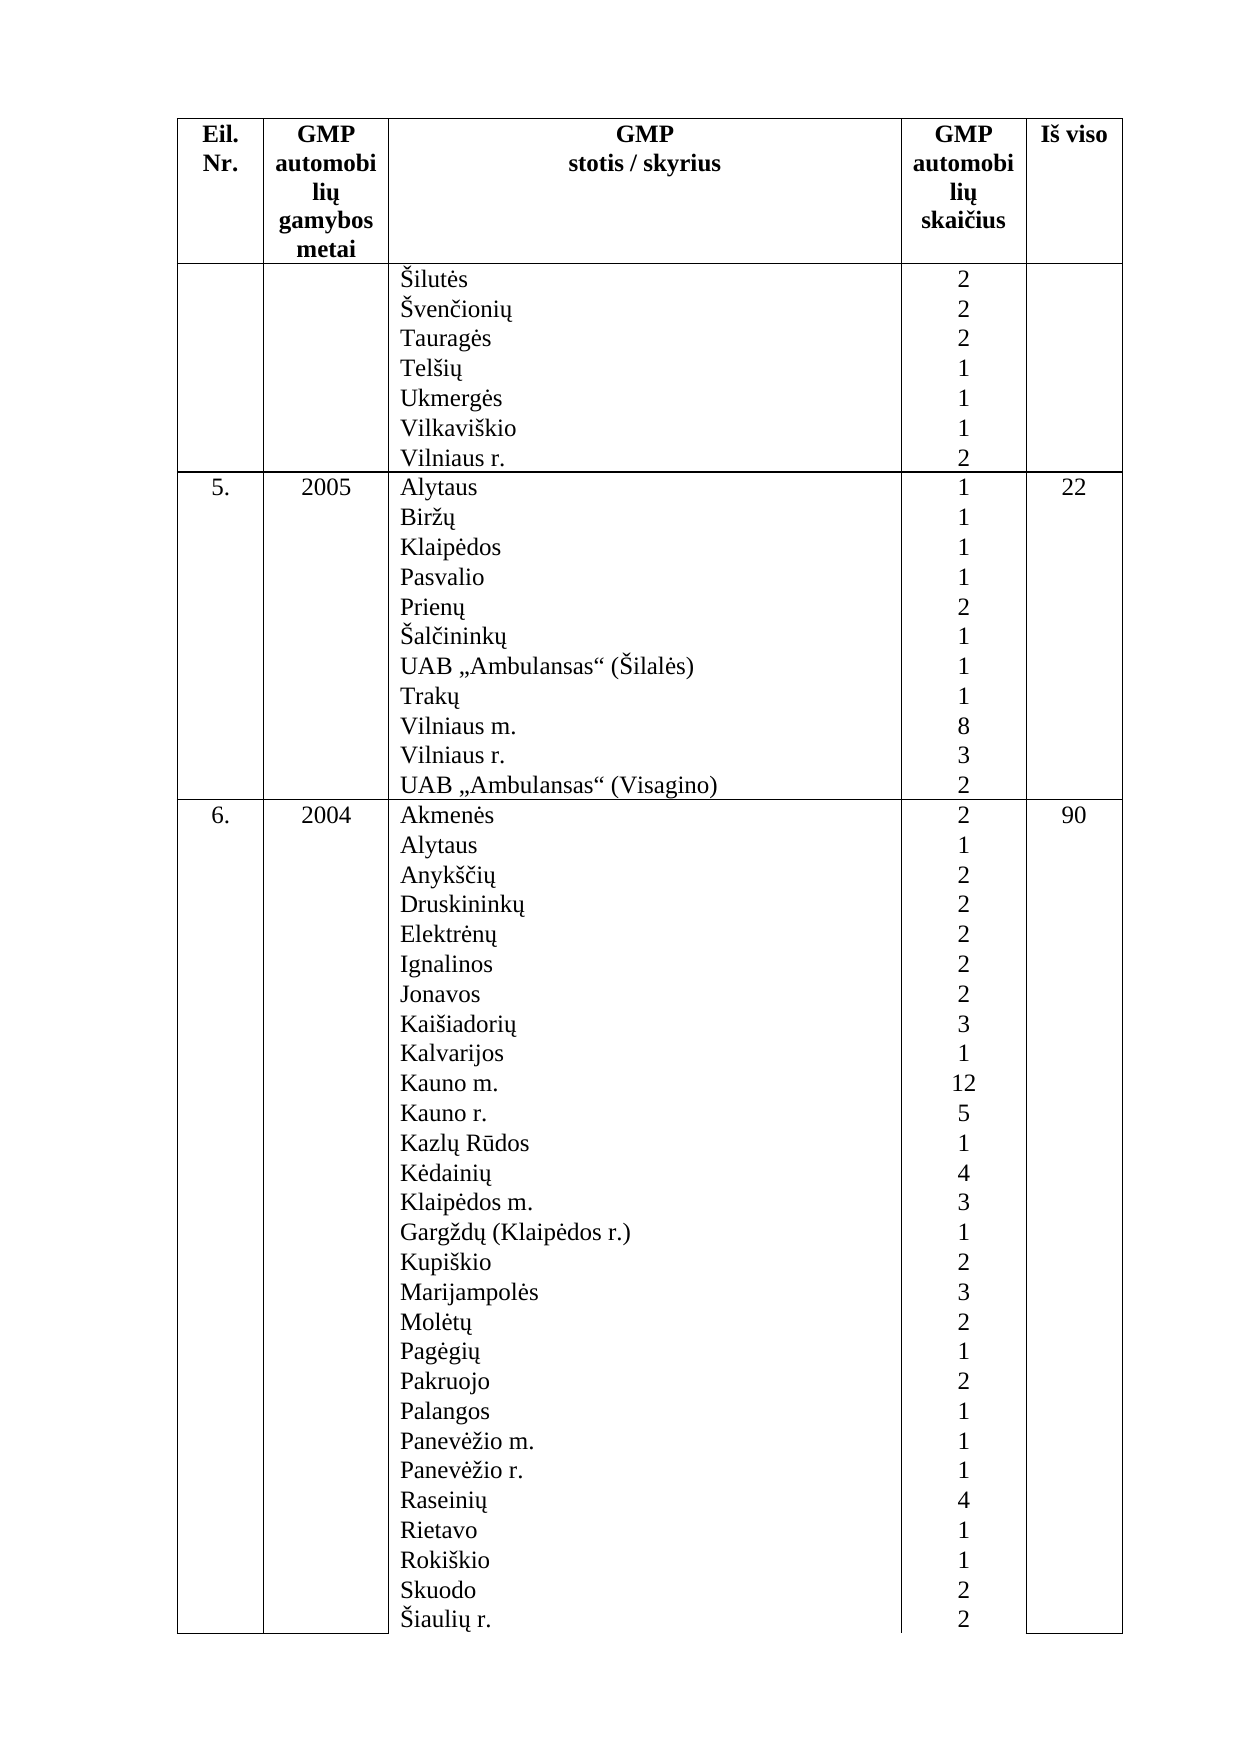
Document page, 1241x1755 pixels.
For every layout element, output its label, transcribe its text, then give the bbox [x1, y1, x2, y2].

table_cell Švenčionių [389, 293, 901, 322]
table_cell Alytaus [389, 829, 901, 859]
table_cell 1 [902, 412, 1026, 442]
table_cell [1123, 1038, 1134, 1067]
table_cell 2 [902, 293, 1026, 322]
table_cell Vilniaus r. [389, 442, 901, 471]
table_cell Biržų [389, 501, 901, 531]
table_cell [1123, 1008, 1134, 1037]
table_cell 1 [902, 352, 1026, 382]
table_cell [1123, 650, 1134, 680]
table_cell Raseinių [389, 1484, 901, 1514]
table_cell 5 [902, 1097, 1026, 1127]
table_cell [1123, 1574, 1134, 1603]
table_cell 2 [902, 918, 1026, 948]
table_header GMP automobilių skaičius [902, 119, 1026, 263]
table_cell 2 [902, 1365, 1026, 1395]
table_cell 1 [902, 1216, 1026, 1246]
table_cell 2 [902, 889, 1026, 918]
table_cell Klaipėdos [389, 531, 901, 561]
table_cell [1123, 740, 1134, 769]
table_cell 2 [902, 1246, 1026, 1276]
table_cell Rietavo [389, 1514, 901, 1544]
table_cell 4 [902, 1484, 1026, 1514]
table_header GMP stotis / skyrius [389, 119, 901, 263]
table_cell 1 [902, 1425, 1026, 1454]
table_cell Pagėgių [389, 1335, 901, 1365]
table_header [1123, 118, 1134, 263]
table_cell [1123, 1097, 1134, 1127]
table_cell 1 [902, 382, 1026, 412]
table_cell 8 [902, 710, 1026, 739]
table_cell [1123, 1395, 1134, 1425]
table_cell Šalčininkų [389, 620, 901, 650]
table_cell Šilutės [389, 264, 901, 293]
table_cell UAB „Ambulansas“ (Šilalės) [389, 650, 901, 680]
table_cell [1123, 1365, 1134, 1395]
table_cell Kaišiadorių [389, 1008, 901, 1037]
table_header Iš viso [1027, 119, 1122, 263]
table_cell [178, 264, 263, 471]
table_cell Trakų [389, 680, 901, 710]
table_cell [1123, 471, 1134, 501]
table_cell [1123, 1067, 1134, 1097]
table_cell Vilkaviškio [389, 412, 901, 442]
table_cell Klaipėdos m. [389, 1186, 901, 1216]
table_cell 6. [178, 800, 263, 1633]
table_cell 5. [178, 473, 263, 799]
table_cell 90 [1027, 800, 1122, 1633]
table_cell [1123, 501, 1134, 531]
table_cell [1123, 1425, 1134, 1454]
table_cell 1 [902, 1514, 1026, 1544]
table_cell Marijampolės [389, 1276, 901, 1306]
table_cell 2 [902, 323, 1026, 352]
table_cell [1123, 889, 1134, 918]
table_cell Elektrėnų [389, 918, 901, 948]
table_cell Anykščių [389, 859, 901, 888]
table_cell 2005 [264, 473, 388, 799]
table_cell 2 [902, 591, 1026, 620]
table_cell 22 [1027, 473, 1122, 799]
table_cell 2 [902, 1574, 1026, 1603]
table_cell Kauno m. [389, 1067, 901, 1097]
table_cell [264, 264, 388, 471]
table_cell Alytaus [389, 473, 901, 501]
table_cell [1123, 263, 1134, 293]
table_cell 1 [902, 1127, 1026, 1157]
table_cell [1123, 918, 1134, 948]
table_cell Tauragės [389, 323, 901, 352]
table_cell Palangos [389, 1395, 901, 1425]
table_cell 1 [902, 1335, 1026, 1365]
table_cell [1123, 1514, 1134, 1544]
table_cell 1 [902, 620, 1026, 650]
table_cell 2 [902, 948, 1026, 978]
table_cell 1 [902, 501, 1026, 531]
table_cell 3 [902, 740, 1026, 769]
table_cell 1 [902, 1455, 1026, 1484]
table_header Eil. Nr. [178, 119, 263, 263]
table_cell Ukmergės [389, 382, 901, 412]
table_cell 1 [902, 650, 1026, 680]
table_cell Panevėžio r. [389, 1455, 901, 1484]
table_cell [1123, 293, 1134, 322]
table_cell [1027, 264, 1122, 471]
table_cell 2 [902, 859, 1026, 888]
table_cell Gargždų (Klaipėdos r.) [389, 1216, 901, 1246]
table_cell [1123, 1544, 1134, 1574]
table_cell [1123, 680, 1134, 710]
table_cell Akmenės [389, 800, 901, 829]
table_cell [1123, 1455, 1134, 1484]
table_cell 1 [902, 829, 1026, 859]
table_cell 1 [902, 1544, 1026, 1574]
table_cell [1123, 1306, 1134, 1335]
table_cell 12 [902, 1067, 1026, 1097]
table_cell [1123, 1157, 1134, 1186]
table_cell [1123, 978, 1134, 1008]
table_cell Telšių [389, 352, 901, 382]
table_cell Šiaulių r. [389, 1604, 901, 1633]
table_cell [1123, 948, 1134, 978]
table_cell 3 [902, 1186, 1026, 1216]
table_cell [1123, 1484, 1134, 1514]
table_cell Panevėžio m. [389, 1425, 901, 1454]
table_cell [1123, 561, 1134, 591]
table_cell Druskininkų [389, 889, 901, 918]
table_cell [1123, 710, 1134, 739]
table_cell Pasvalio [389, 561, 901, 591]
table_cell 2 [902, 1604, 1026, 1633]
table_cell [1123, 1604, 1134, 1633]
table_cell Pakruojo [389, 1365, 901, 1395]
table_cell Prienų [389, 591, 901, 620]
table_cell Rokiškio [389, 1544, 901, 1574]
table_cell 2 [902, 442, 1026, 471]
table_cell Kėdainių [389, 1157, 901, 1186]
table_cell [1123, 1186, 1134, 1216]
table_cell 1 [902, 680, 1026, 710]
table_cell [1123, 531, 1134, 561]
table_cell UAB „Ambulansas“ (Visagino) [389, 769, 901, 799]
table_cell [1123, 1127, 1134, 1157]
table_cell 1 [902, 1038, 1026, 1067]
table_cell [1123, 799, 1134, 829]
table_cell Kauno r. [389, 1097, 901, 1127]
table_cell [1123, 1216, 1134, 1246]
table_cell 2 [902, 264, 1026, 293]
table_cell Vilniaus r. [389, 740, 901, 769]
table_cell [1123, 323, 1134, 352]
table_cell [1123, 1246, 1134, 1276]
table_cell [1123, 1276, 1134, 1306]
table_cell [1123, 352, 1134, 382]
table_header GMP automobilių gamybos metai [264, 119, 388, 263]
table_cell [1123, 829, 1134, 859]
table_cell [1123, 859, 1134, 888]
table_cell 2 [902, 1306, 1026, 1335]
table_cell Kalvarijos [389, 1038, 901, 1067]
table_cell Molėtų [389, 1306, 901, 1335]
table_cell Skuodo [389, 1574, 901, 1603]
table_cell 1 [902, 473, 1026, 501]
table_cell 3 [902, 1008, 1026, 1037]
table_cell 2004 [264, 800, 388, 1633]
table_cell Jonavos [389, 978, 901, 1008]
table_cell 1 [902, 1395, 1026, 1425]
table_cell 4 [902, 1157, 1026, 1186]
table_cell Ignalinos [389, 948, 901, 978]
table_cell [1123, 442, 1134, 471]
table_cell 1 [902, 561, 1026, 591]
table_cell Kupiškio [389, 1246, 901, 1276]
table_cell 3 [902, 1276, 1026, 1306]
table_cell [1123, 591, 1134, 620]
table_cell [1123, 769, 1134, 799]
table_cell [1123, 412, 1134, 442]
table_cell Kazlų Rūdos [389, 1127, 901, 1157]
table_cell Vilniaus m. [389, 710, 901, 739]
table_cell 1 [902, 531, 1026, 561]
table_cell 2 [902, 978, 1026, 1008]
table_cell [1123, 620, 1134, 650]
table_cell 2 [902, 800, 1026, 829]
table_cell [1123, 1335, 1134, 1365]
table_cell [1123, 382, 1134, 412]
table_cell 2 [902, 769, 1026, 799]
